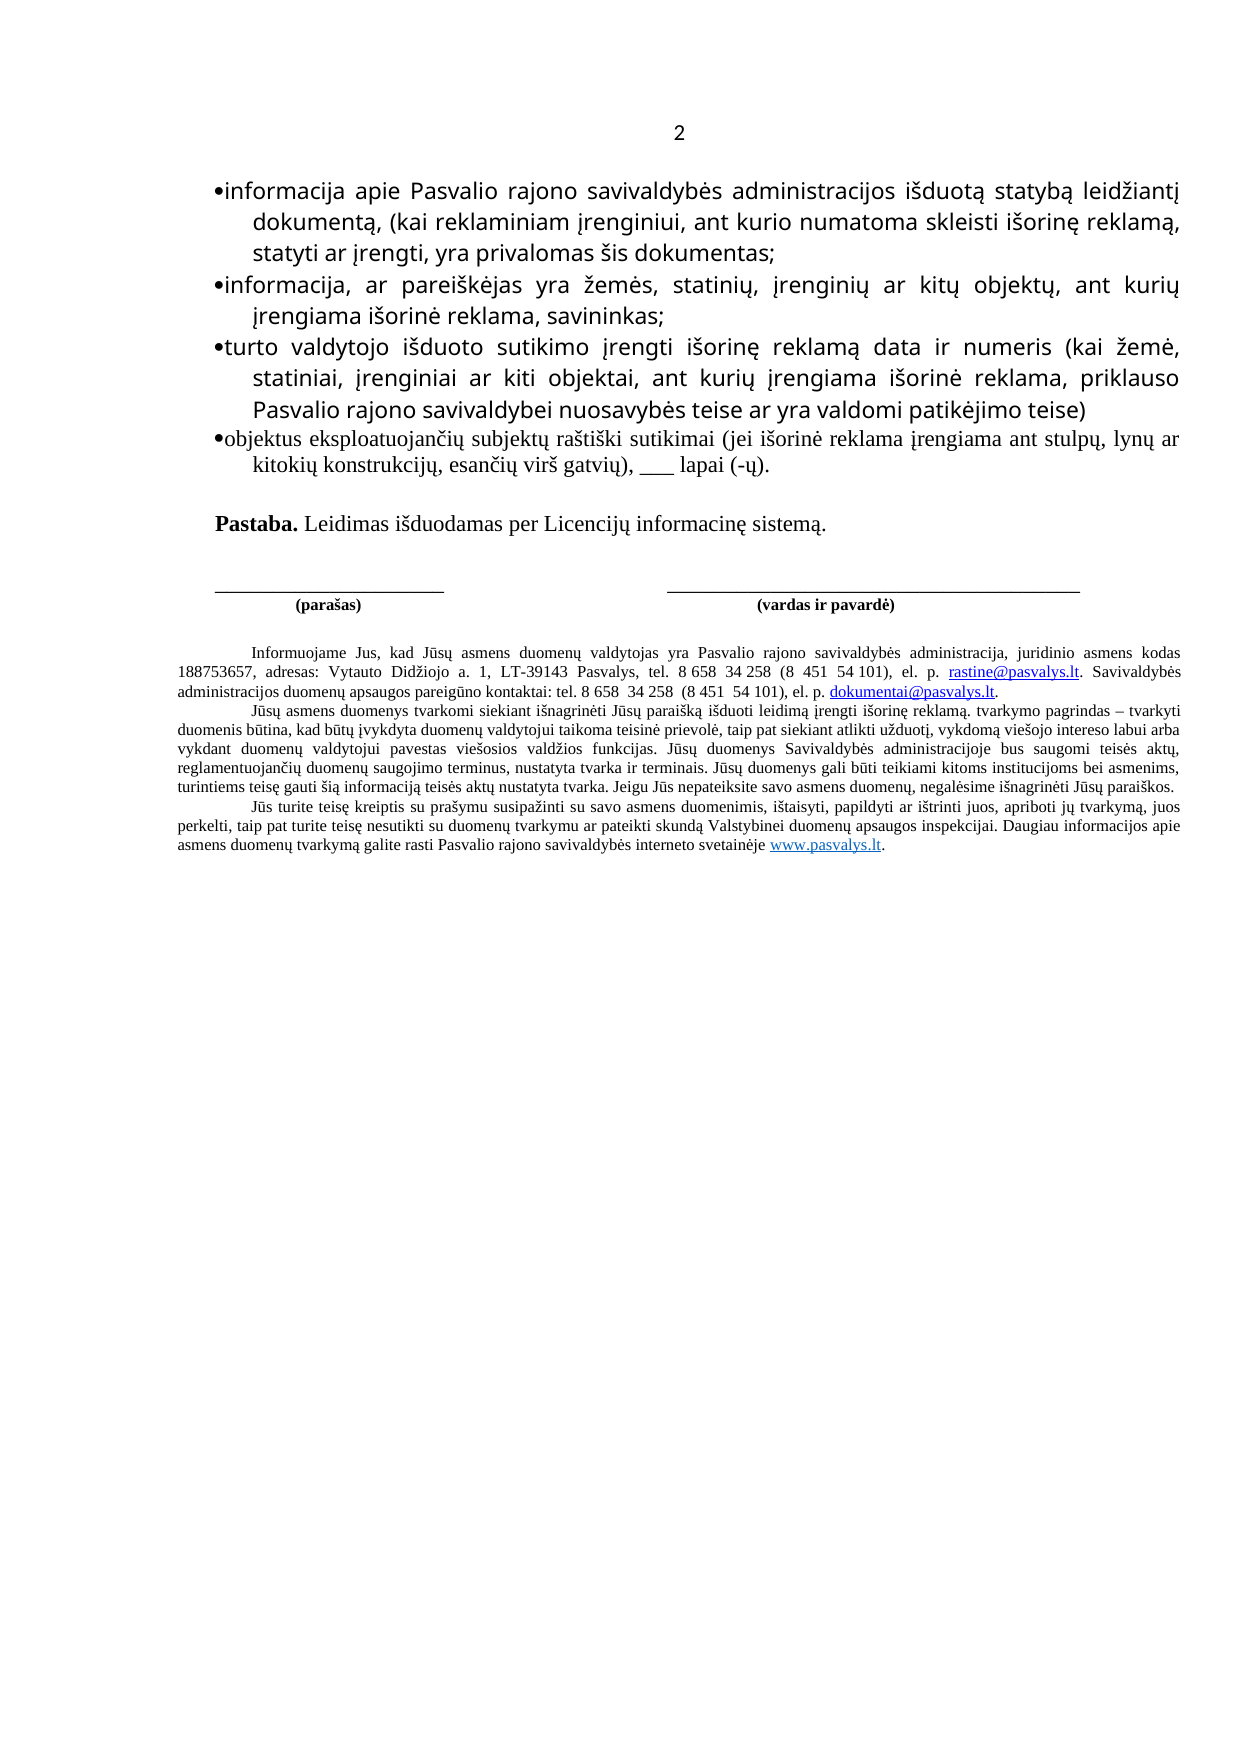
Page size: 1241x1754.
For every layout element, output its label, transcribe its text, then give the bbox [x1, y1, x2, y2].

text Pastaba. Leidimas išduodamas per Licencijų informacinę sistemą. [177, 510, 1181, 536]
text turto valdytojo išduoto sutikimo įrengti išorinę reklamą data ir numeris (kai žemė, statiniai, įrenginiai ar kiti objektai, ant kurių įrengiama išorinė reklama, priklauso Pasvalio rajono savivaldybei nuosavybės teise ar yra valdomi patikėjimo teise) [215, 331, 1181, 425]
text Informuojame Jus, kad Jūsų asmens duomenų valdytojas yra Pasvalio rajono savivaldybės administracija, juridinio asmens kodas 188753657, adresas: Vytauto Didžiojo a. 1, LT-39143 Pasvalys, tel. 8 658 34 258 (8 451 54 101), el. p. rastine@pasvalys.lt. Savivaldybės administracijos duomenų apsaugos pareigūno kontaktai: tel. 8 658 34 258 (8 451 54 101), el. p. dokumentai@pasvalys.lt. [177, 643, 1181, 701]
text objektus eksploatuojančių subjektų raštiški sutikimai (jei išorinė reklama įrengiama ant stulpų, lynų ar kitokių konstrukcijų, esančių virš gatvių), ___ lapai (-ų). [215, 425, 1181, 478]
text ____________________ ____________________________________ [215, 569, 1181, 595]
text informacija, ar pareiškėjas yra žemės, statinių, įrenginių ar kitų objektų, ant kurių įrengiama išorinė reklama, savininkas; [215, 269, 1181, 331]
text Jūs turite teisę kreiptis su prašymu susipažinti su savo asmens duomenimis, ištaisyti, papildyti ar ištrinti juos, apriboti jų tvarkymą, juos perkelti, taip pat turite teisę nesutikti su duomenų tvarkymu ar pateikti skundą Valstybinei duomenų apsaugos inspekcijai. Daugiau informacijos apie asmens duomenų tvarkymą galite rasti Pasvalio rajono savivaldybės interneto svetainėje www.pasvalys.lt. [177, 796, 1181, 854]
text (parašas) (vardas ir pavardė) [177, 595, 1181, 614]
text Jūsų asmens duomenys tvarkomi siekiant išnagrinėti Jūsų paraišką išduoti leidimą įrengti išorinę reklamą. tvarkymo pagrindas – tvarkyti duomenis būtina, kad būtų įvykdyta duomenų valdytojui taikoma teisinė prievolė, taip pat siekiant atlikti užduotį, vykdomą viešojo intereso labui arba vykdant duomenų valdytojui pavestas viešosios valdžios funkcijas. Jūsų duomenys Savivaldybės administracijoje bus saugomi teisės aktų, reglamentuojančių duomenų saugojimo terminus, nustatyta tvarka ir terminais. Jūsų duomenys gali būti teikiami kitoms institucijoms bei asmenims, turintiems teisę gauti šią informaciją teisės aktų nustatyta tvarka. Jeigu Jūs nepateiksite savo asmens duomenų, negalėsime išnagrinėti Jūsų paraiškos. [177, 701, 1181, 796]
text informacija apie Pasvalio rajono savivaldybės administracijos išduotą statybą leidžiantį dokumentą, (kai reklaminiam įrenginiui, ant kurio numatoma skleisti išorinę reklamą, statyti ar įrengti, yra privalomas šis dokumentas; [215, 175, 1181, 269]
